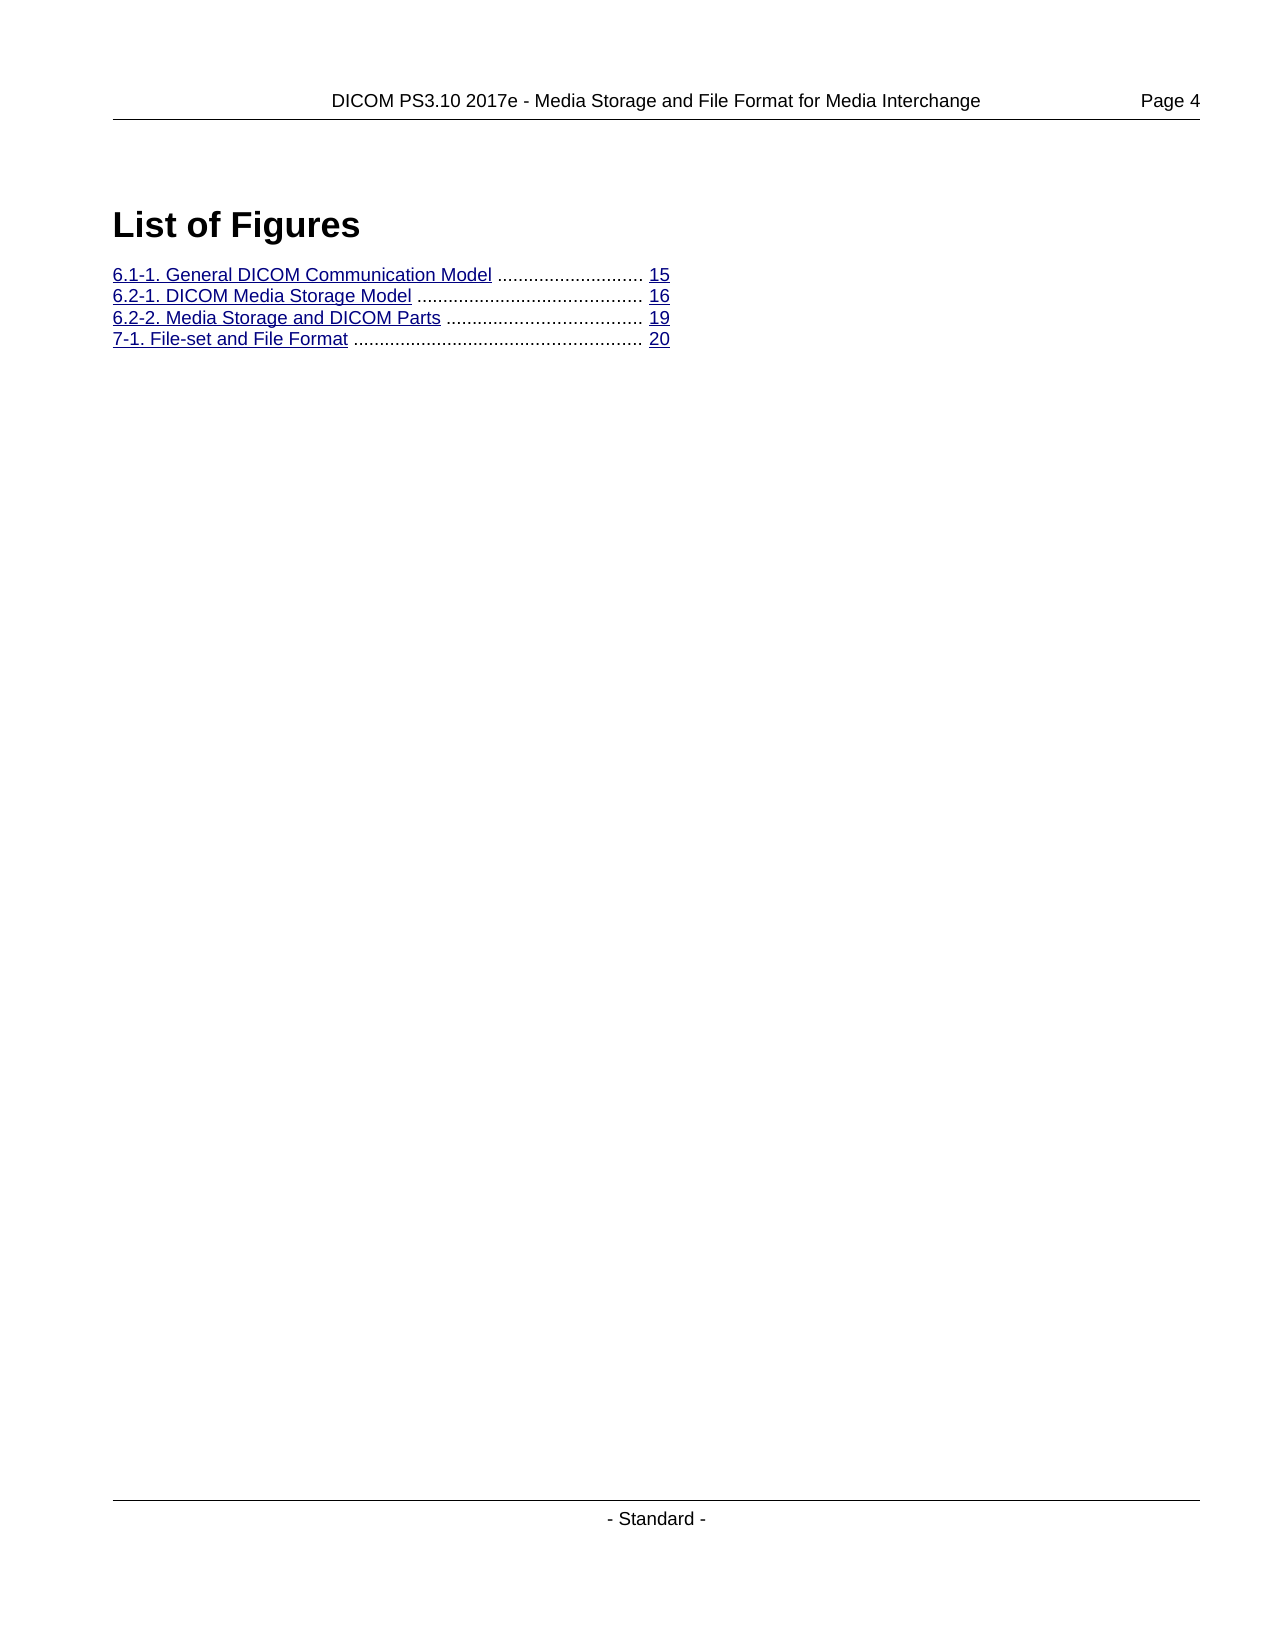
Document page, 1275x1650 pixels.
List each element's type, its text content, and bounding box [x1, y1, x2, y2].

text List of Figures [112, 204, 1200, 245]
text 7-1. File-set and File Format 0 [112, 328, 1175, 349]
text 6.2-1. DICOM Media Storage Model 0 [112, 285, 1175, 306]
text 6.1-1. General DICOM Communication Model 0 [112, 263, 1175, 285]
text 6.2-2. Media Storage and DICOM Parts 0 [112, 306, 1175, 328]
